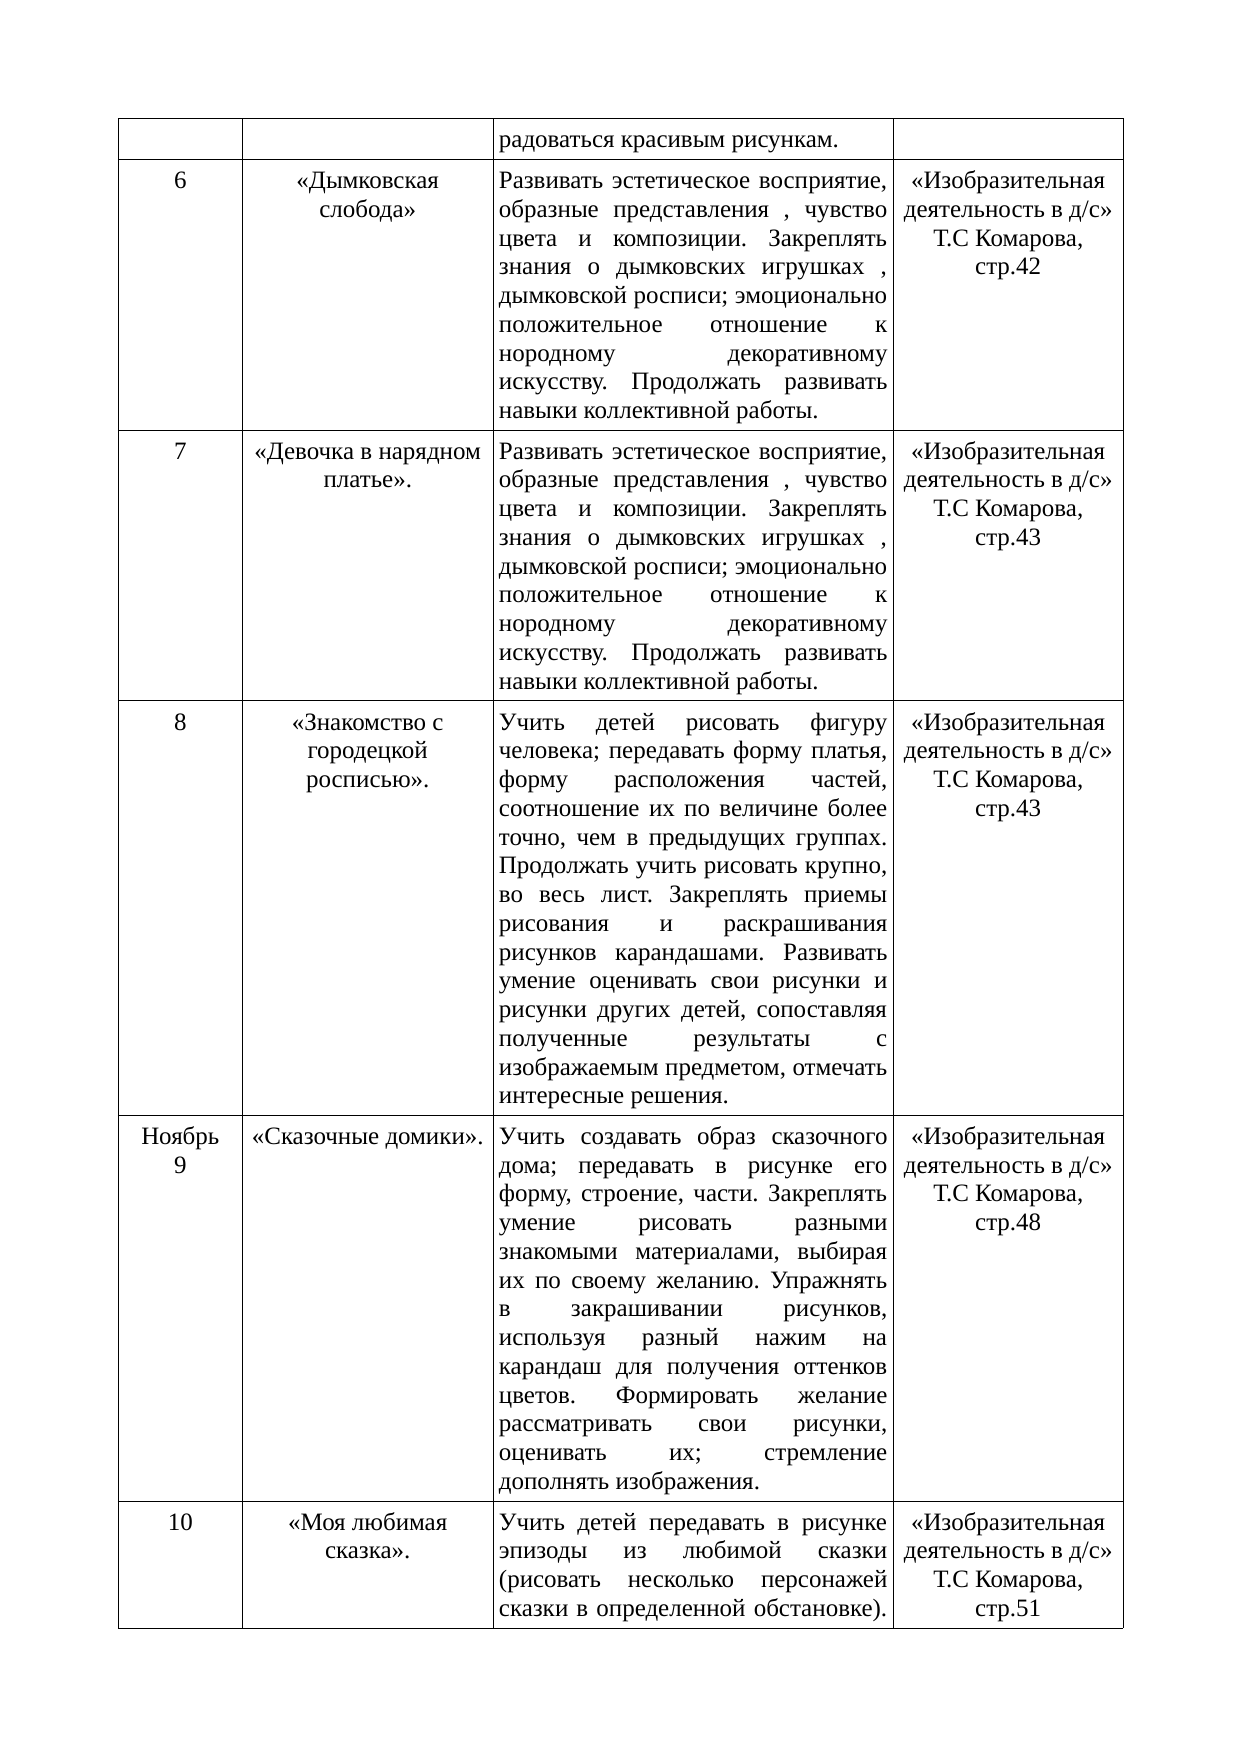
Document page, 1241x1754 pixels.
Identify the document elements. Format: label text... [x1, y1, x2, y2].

table_cell 6 [119, 160, 242, 429]
table_cell Развивать эстетическое восприятие, образные представления , чувство цвета и композиции. Закреплять знания о дымковских игрушках , дымковской росписи; эмоционально положительное отношение к нородному декоративному искусству. Продолжать развивать навыки коллективной работы. [494, 160, 893, 429]
table_cell «Изобразительная деятельность в д/с» Т.С Комарова, стр.43 [894, 701, 1123, 1115]
table_cell Учить детей рисовать фигуру человека; передавать форму платья, форму расположения частей, соотношение их по величине более точно, чем в предыдущих группах. Продолжать учить рисовать крупно, во весь лист. Закреплять приемы рисования и раскрашивания рисунков карандашами. Развивать умение оценивать свои рисунки и рисунки других детей, сопоставляя полученные результаты с изображаемым предметом, отмечать интересные решения. [494, 701, 893, 1115]
table_cell «Дымковская слобода» [243, 160, 493, 429]
table_cell Учить создавать образ сказочного дома; передавать в рисунке его форму, строение, части. Закреплять умение рисовать разными знакомыми материалами, выбирая их по своему желанию. Упражнять в закрашивании рисунков, используя разный нажим на карандаш для получения оттенков цветов. Формировать желание рассматривать свои рисунки, оценивать их; стремление дополнять изображения. [494, 1116, 893, 1501]
table_cell «Изобразительная деятельность в д/с» Т.С Комарова, стр.42 [894, 160, 1123, 429]
table_cell [894, 119, 1123, 159]
table_cell Развивать эстетическое восприятие, образные представления , чувство цвета и композиции. Закреплять знания о дымковских игрушках , дымковской росписи; эмоционально положительное отношение к нородному декоративному искусству. Продолжать развивать навыки коллективной работы. [494, 431, 893, 700]
table_cell [243, 119, 493, 159]
table_cell «Знакомство с городецкой росписью». [243, 701, 493, 1115]
table_cell «Сказочные домики». [243, 1116, 493, 1501]
table_cell 10 [119, 1502, 242, 1627]
table_cell радоваться красивым рисункам. [494, 119, 893, 159]
table_cell 8 [119, 701, 242, 1115]
table_cell «Девочка в нарядном платье». [243, 431, 493, 700]
table_cell Учить детей передавать в рисунке эпизоды из любимой сказки (рисовать несколько персонажей сказки в определенной обстановке). [494, 1502, 893, 1627]
table_cell «Моя любимая сказка». [243, 1502, 493, 1627]
table_cell «Изобразительная деятельность в д/с» Т.С Комарова, стр.51 [894, 1502, 1123, 1627]
table_cell «Изобразительная деятельность в д/с» Т.С Комарова, стр.43 [894, 431, 1123, 700]
table_cell Ноябрь 9 [119, 1116, 242, 1501]
table_cell «Изобразительная деятельность в д/с» Т.С Комарова, стр.48 [894, 1116, 1123, 1501]
table_cell 7 [119, 431, 242, 700]
table_cell [119, 119, 242, 159]
